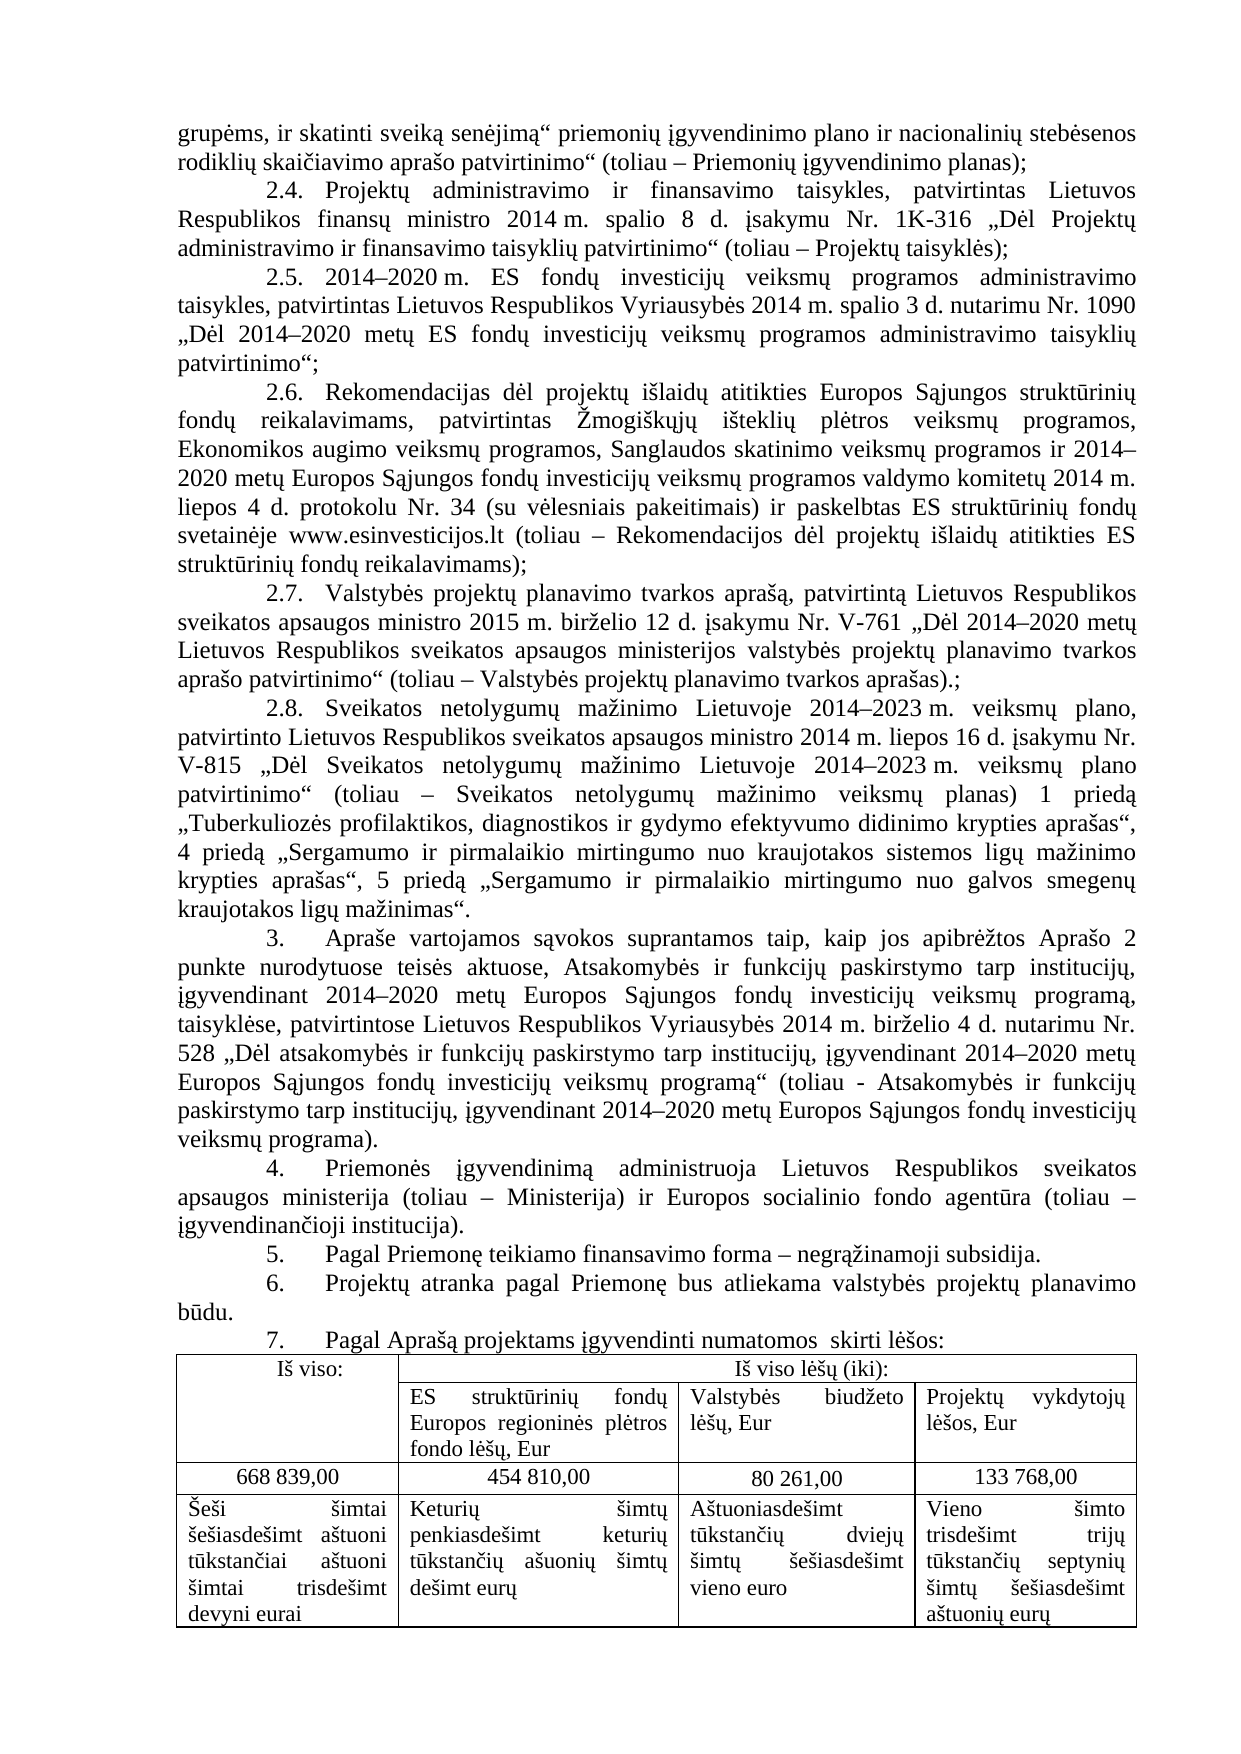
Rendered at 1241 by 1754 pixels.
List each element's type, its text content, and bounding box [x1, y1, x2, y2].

text 4. Priemonės įgyvendinimą administruoja Lietuvos Respublikos sveikatos apsaugos ministerija (toliau – Ministerija) ir Europos socialinio fondo agentūra (toliau – įgyvendinančioji institucija). [177, 1153, 1137, 1239]
text 2.7. Valstybės projektų planavimo tvarkos aprašą, patvirtintą Lietuvos Respublikos sveikatos apsaugos ministro 2015 m. birželio 12 d. įsakymu Nr. V-761 „Dėl 2014–2020 metų Lietuvos Respublikos sveikatos apsaugos ministerijos valstybės projektų planavimo tvarkos aprašo patvirtinimo“ (toliau – Valstybės projektų planavimo tvarkos aprašas).; [177, 578, 1137, 693]
table_cell 668 839,00 [177, 1463, 398, 1494]
table_cell 80 261,00 [679, 1463, 914, 1494]
text grupėms, ir skatinti sveiką senėjimą“ priemonių įgyvendinimo plano ir nacionalinių stebėsenos rodiklių skaičiavimo aprašo patvirtinimo“ (toliau – Priemonių įgyvendinimo planas); [177, 118, 1137, 176]
table_cell 133 768,00 [916, 1463, 1136, 1494]
table_cell Šeši šimtai šešiasdešimt aštuoni tūkstančiai aštuoni šimtai trisdešimt devyni eurai [177, 1495, 398, 1626]
text 3. Apraše vartojamos sąvokos suprantamos taip, kaip jos apibrėžtos Aprašo 2 punkte nurodytuose teisės aktuose, Atsakomybės ir funkcijų paskirstymo tarp institucijų, įgyvendinant 2014–2020 metų Europos Sąjungos fondų investicijų veiksmų programą, taisyklėse, patvirtintose Lietuvos Respublikos Vyriausybės 2014 m. birželio 4 d. nutarimu Nr. 528 „Dėl atsakomybės ir funkcijų paskirstymo tarp institucijų, įgyvendinant 2014–2020 metų Europos Sąjungos fondų investicijų veiksmų programą“ (toliau - Atsakomybės ir funkcijų paskirstymo tarp institucijų, įgyvendinant 2014–2020 metų Europos Sąjungos fondų investicijų veiksmų programa). [177, 923, 1137, 1153]
table_cell Projektų vykdytojų lėšos, Eur [916, 1383, 1136, 1462]
table_header Iš viso: [177, 1355, 398, 1462]
text 2.8. Sveikatos netolygumų mažinimo Lietuvoje 2014–2023 m. veiksmų plano, patvirtinto Lietuvos Respublikos sveikatos apsaugos ministro 2014 m. liepos 16 d. įsakymu Nr. V-815 „Dėl Sveikatos netolygumų mažinimo Lietuvoje 2014–2023 m. veiksmų plano patvirtinimo“ (toliau – Sveikatos netolygumų mažinimo veiksmų planas) 1 priedą „Tuberkuliozės profilaktikos, diagnostikos ir gydymo efektyvumo didinimo krypties aprašas“, 4 priedą „Sergamumo ir pirmalaikio mirtingumo nuo kraujotakos sistemos ligų mažinimo krypties aprašas“, 5 priedą „Sergamumo ir pirmalaikio mirtingumo nuo galvos smegenų kraujotakos ligų mažinimas“. [177, 693, 1137, 923]
text 5. Pagal Priemonę teikiamo finansavimo forma – negrąžinamoji subsidija. [177, 1239, 1137, 1268]
text 7. Pagal Aprašą projektams įgyvendinti numatomos skirti lėšos: [177, 1326, 1137, 1354]
text 2.4. Projektų administravimo ir finansavimo taisykles, patvirtintas Lietuvos Respublikos finansų ministro 2014 m. spalio 8 d. įsakymu Nr. 1K-316 „Dėl Projektų administravimo ir finansavimo taisyklių patvirtinimo“ (toliau – Projektų taisyklės); [177, 176, 1137, 262]
table_cell Vieno šimto trisdešimt trijų tūkstančių septynių šimtų šešiasdešimt aštuonių eurų [916, 1495, 1136, 1626]
text 2.6. Rekomendacijas dėl projektų išlaidų atitikties Europos Sąjungos struktūrinių fondų reikalavimams, patvirtintas Žmogiškųjų išteklių plėtros veiksmų programos, Ekonomikos augimo veiksmų programos, Sanglaudos skatinimo veiksmų programos ir 2014–2020 metų Europos Sąjungos fondų investicijų veiksmų programos valdymo komitetų 2014 m. liepos 4 d. protokolu Nr. 34 (su vėlesniais pakeitimais) ir paskelbtas ES struktūrinių fondų svetainėje www.esinvesticijos.lt (toliau – Rekomendacijos dėl projektų išlaidų atitikties ES struktūrinių fondų reikalavimams); [177, 377, 1137, 578]
text 6. Projektų atranka pagal Priemonę bus atliekama valstybės projektų planavimo būdu. [177, 1268, 1137, 1326]
table_cell ES struktūrinių fondų Europos regioninės plėtros fondo lėšų, Eur [399, 1383, 678, 1462]
table_cell Aštuoniasdešimt tūkstančių dviejų šimtų šešiasdešimt vieno euro [679, 1495, 914, 1626]
table_cell 454 810,00 [399, 1463, 678, 1494]
text 2.5. 2014–2020 m. ES fondų investicijų veiksmų programos administravimo taisykles, patvirtintas Lietuvos Respublikos Vyriausybės 2014 m. spalio 3 d. nutarimu Nr. 1090 „Dėl 2014–2020 metų ES fondų investicijų veiksmų programos administravimo taisyklių patvirtinimo“; [177, 262, 1137, 377]
table_cell Valstybės biudžeto lėšų, Eur [679, 1383, 914, 1462]
table_cell Keturių šimtų penkiasdešimt keturių tūkstančių ašuonių šimtų dešimt eurų [399, 1495, 678, 1626]
table_header Iš viso lėšų (iki): [399, 1355, 1136, 1382]
